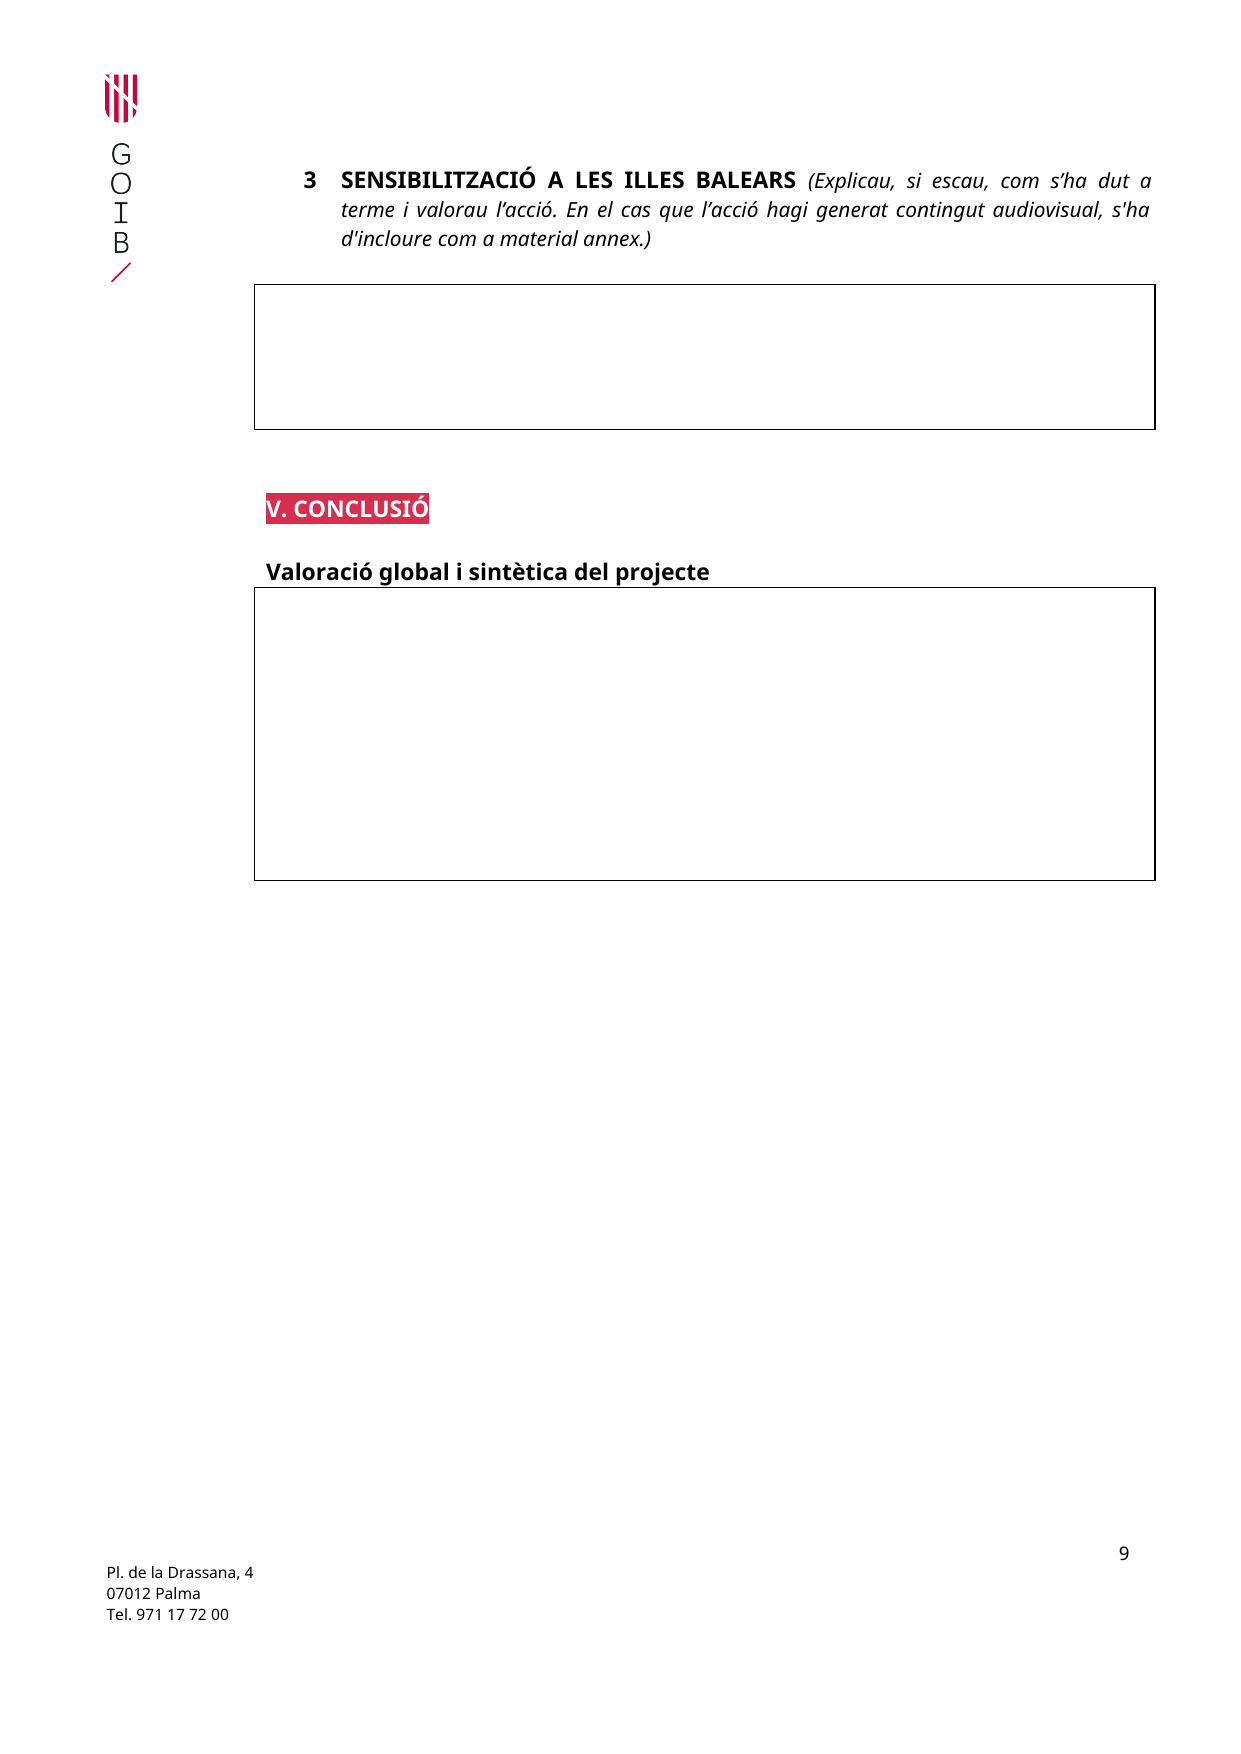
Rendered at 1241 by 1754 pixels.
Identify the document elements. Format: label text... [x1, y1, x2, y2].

text V. CONCLUSIÓ [266, 493, 1152, 524]
table_header [255, 285, 1154, 429]
table_header [255, 588, 1154, 880]
list SENSIBILITZACIÓ A LES ILLES BALEARS (Explicau, si escau, com s’ha dut a terme i valorau l’acció. En el cas que l’acció hagi generat contingut audiovisual, s'ha d'incloure com a material annex.) [303, 164, 1152, 252]
picture [76, 51, 166, 313]
text Valoració global i sintètica del projecte [266, 555, 1152, 587]
